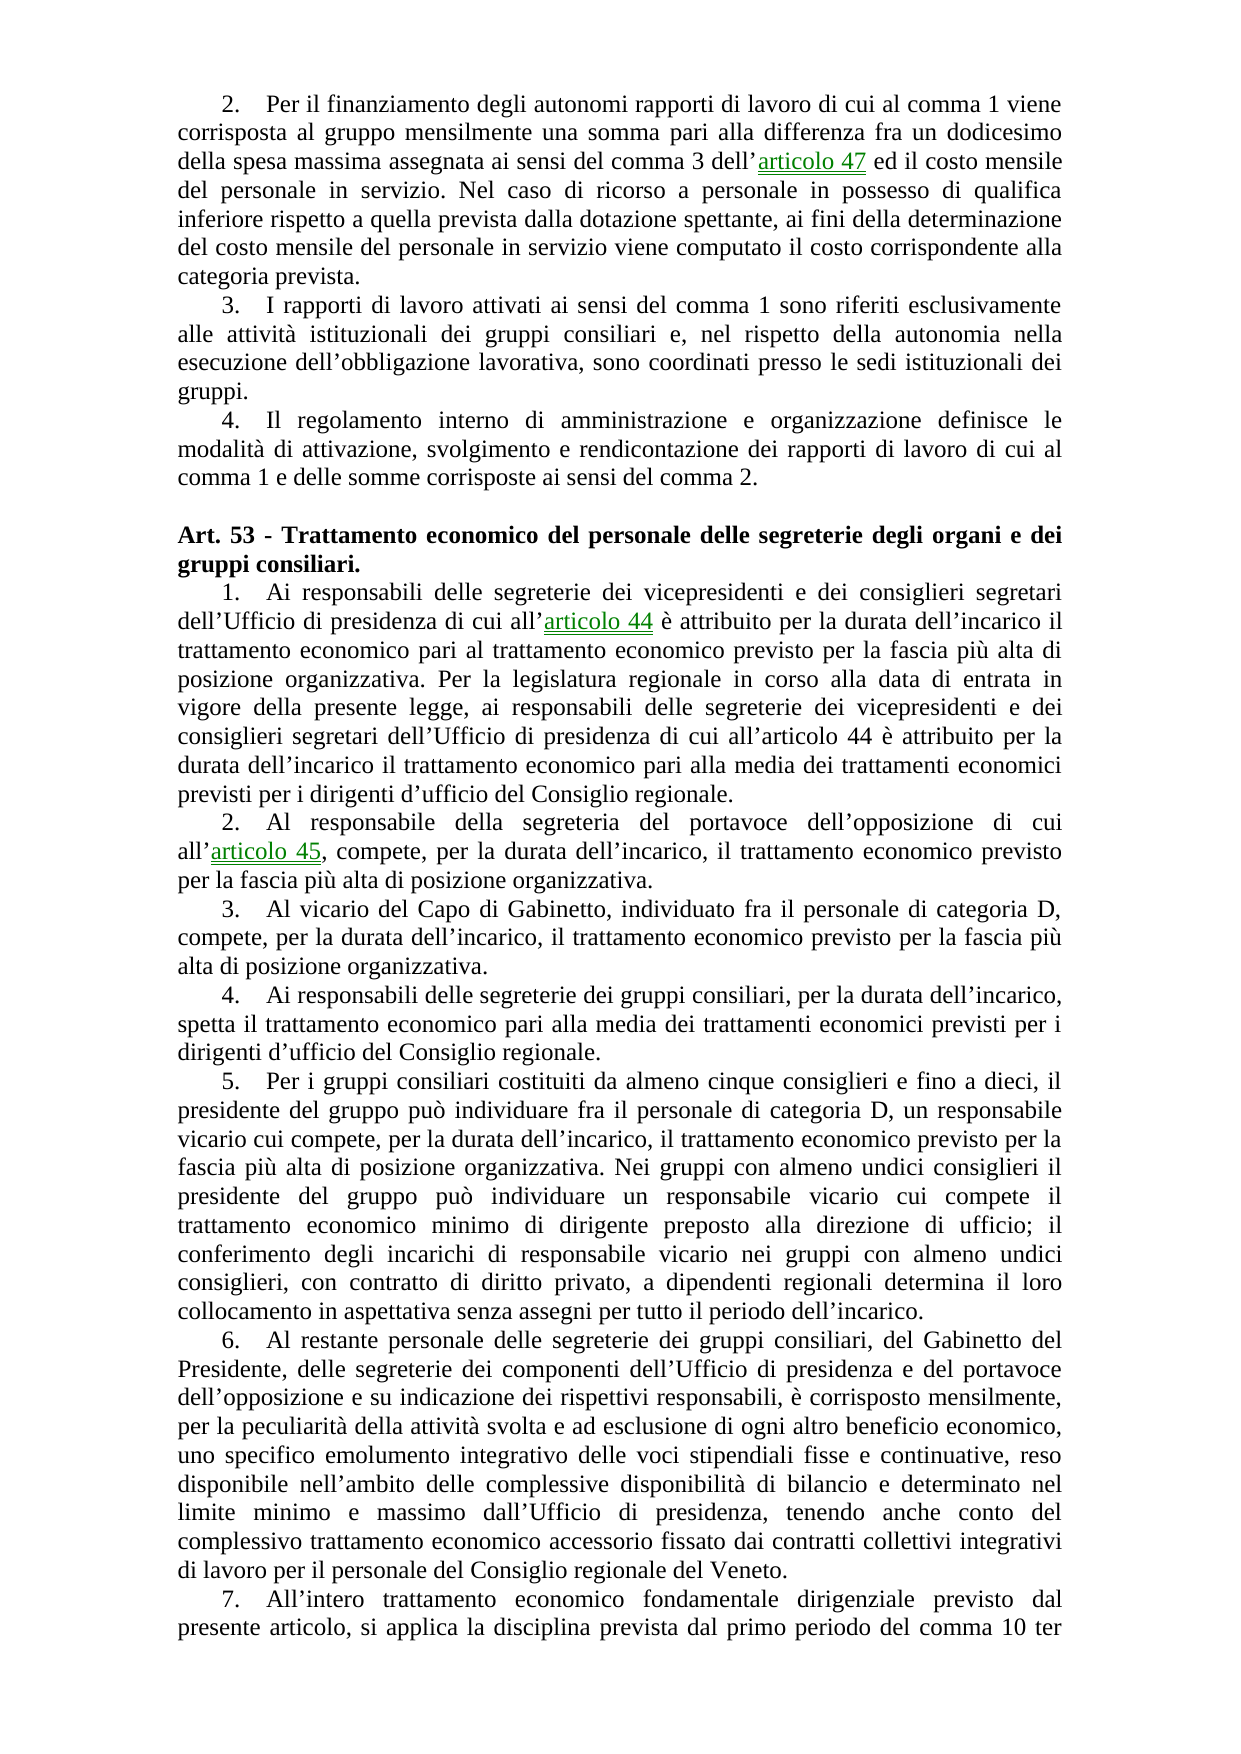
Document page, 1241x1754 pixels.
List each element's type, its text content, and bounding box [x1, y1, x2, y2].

text 3. I rapporti di lavoro attivati ai sensi del comma 1 sono riferiti esclusivamente alle attività istituzionali dei gruppi consiliari e, nel rispetto della autonomia nella esecuzione dell’obbligazione lavorativa, sono coordinati presso le sedi istituzionali dei gruppi. [177, 290, 1063, 405]
text 2. Al responsabile della segreteria del portavoce dell’opposizione di cui all’12lr0053.html#art45articolo 45, compete, per la durata dell’incarico, il trattamento economico previsto per la fascia più alta di posizione organizzativa. [177, 807, 1063, 894]
text 2. Per il finanziamento degli autonomi rapporti di lavoro di cui al comma 1 viene corrisposta al gruppo mensilmente una somma pari alla differenza fra un dodicesimo della spesa massima assegnata ai sensi del comma 3 dell’12lr0053.html#art47articolo 47 ed il costo mensile del personale in servizio. Nel caso di ricorso a personale in possesso di qualifica inferiore rispetto a quella prevista dalla dotazione spettante, ai fini della determinazione del costo mensile del personale in servizio viene computato il costo corrispondente alla categoria prevista. [177, 89, 1063, 290]
text 4. Ai responsabili delle segreterie dei gruppi consiliari, per la durata dell’incarico, spetta il trattamento economico pari alla media dei trattamenti economici previsti per i dirigenti d’ufficio del Consiglio regionale. [177, 980, 1063, 1066]
text 3. Al vicario del Capo di Gabinetto, individuato fra il personale di categoria D, compete, per la durata dell’incarico, il trattamento economico previsto per la fascia più alta di posizione organizzativa. [177, 894, 1063, 980]
text 6. Al restante personale delle segreterie dei gruppi consiliari, del Gabinetto del Presidente, delle segreterie dei componenti dell’Ufficio di presidenza e del portavoce dell’opposizione e su indicazione dei rispettivi responsabili, è corrisposto mensilmente, per la peculiarità della attività svolta e ad esclusione di ogni altro beneficio economico, uno specifico emolumento integrativo delle voci stipendiali fisse e continuative, reso disponibile nell’ambito delle complessive disponibilità di bilancio e determinato nel limite minimo e massimo dall’Ufficio di presidenza, tenendo anche conto del complessivo trattamento economico accessorio fissato dai contratti collettivi integrativi di lavoro per il personale del Consiglio regionale del Veneto. [177, 1325, 1063, 1584]
text 5. Per i gruppi consiliari costituiti da almeno cinque consiglieri e fino a dieci, il presidente del gruppo può individuare fra il personale di categoria D, un responsabile vicario cui compete, per la durata dell’incarico, il trattamento economico previsto per la fascia più alta di posizione organizzativa. Nei gruppi con almeno undici consiglieri il presidente del gruppo può individuare un responsabile vicario cui compete il trattamento economico minimo di dirigente preposto alla direzione di ufficio; il conferimento degli incarichi di responsabile vicario nei gruppi con almeno undici consiglieri, con contratto di diritto privato, a dipendenti regionali determina il loro collocamento in aspettativa senza assegni per tutto il periodo dell’incarico. [177, 1066, 1063, 1325]
text 7. All’intero trattamento economico fondamentale dirigenziale previsto dal presente articolo, si applica la disciplina prevista dal primo periodo del comma 10 ter dell’/leggi/1997/97lr0001.html#art8articolo 8 della legge regionale 10 gennaio 1997, n. 1 “Ordinamento delle funzioni e delle strutture della regione”. [177, 1584, 1063, 1641]
subtitle Art. 53 - Trattamento economico del personale delle segreterie degli organi e dei gruppi consiliari. [177, 520, 1063, 577]
text 4. Il regolamento interno di amministrazione e organizzazione definisce le modalità di attivazione, svolgimento e rendicontazione dei rapporti di lavoro di cui al comma 1 e delle somme corrisposte ai sensi del comma 2. [177, 405, 1063, 491]
text 1. Ai responsabili delle segreterie dei vicepresidenti e dei consiglieri segretari dell’Ufficio di presidenza di cui all’12lr0053.html#art44articolo 44 è attribuito per la durata dell’incarico il trattamento economico pari al trattamento economico previsto per la fascia più alta di posizione organizzativa. Per la legislatura regionale in corso alla data di entrata in vigore della presente legge, ai responsabili delle segreterie dei vicepresidenti e dei consiglieri segretari dell’Ufficio di presidenza di cui all’articolo 44 è attribuito per la durata dell’incarico il trattamento economico pari alla media dei trattamenti economici previsti per i dirigenti d’ufficio del Consiglio regionale. [177, 577, 1063, 807]
